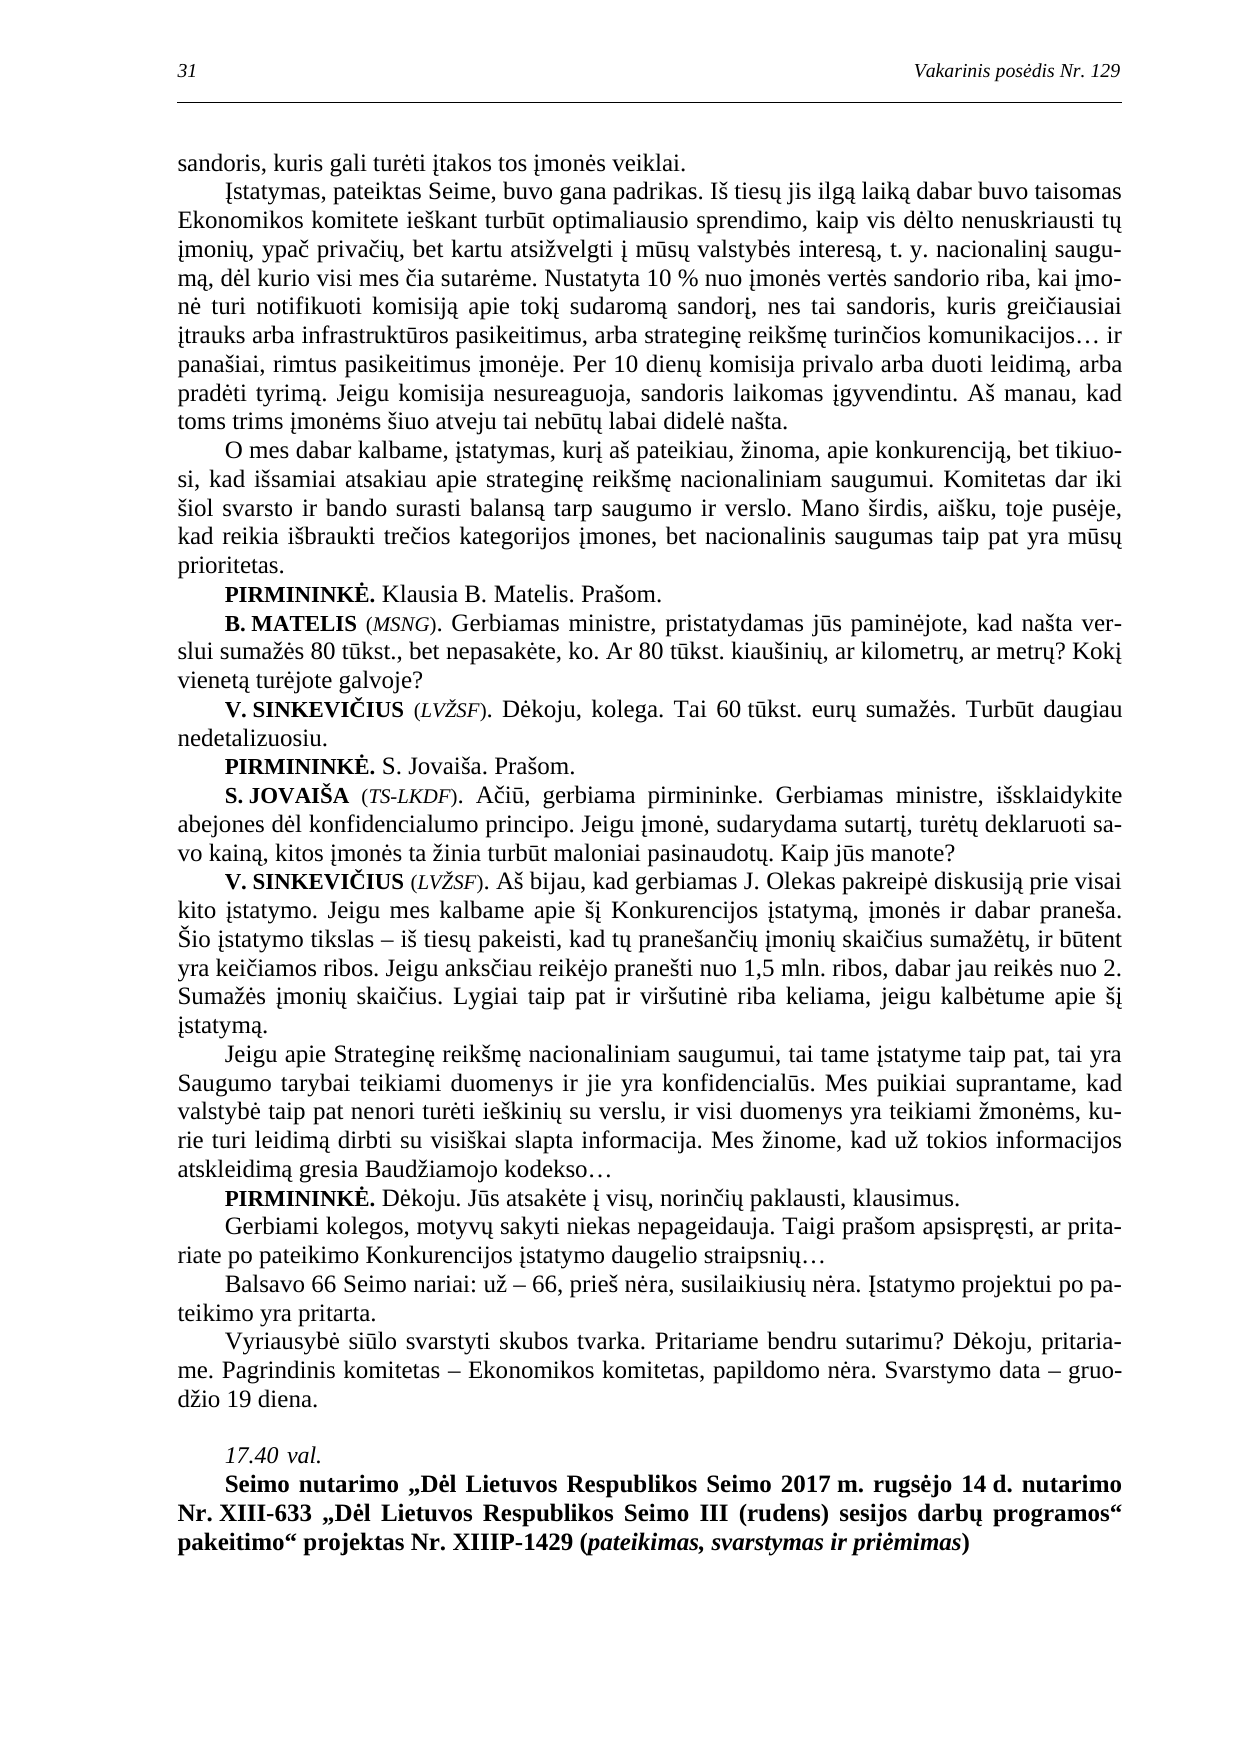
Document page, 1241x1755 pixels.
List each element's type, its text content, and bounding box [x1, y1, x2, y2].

text V. SINKEVIČIUS (LVŽSF). Dė­ko­ju, ko­le­ga. Tai 60 tūkst. eu­rų su­ma­žės. Tur­būt dau­giau ne­de­ta­li­zuo­siu. [177, 694, 1122, 751]
text 17.40 val. [224, 1441, 1122, 1469]
text O mes da­bar kal­ba­me, įsta­ty­mas, ku­rį aš pa­tei­kiau, ži­no­ma, apie kon­ku­ren­ci­ją, bet ti­kiuo­si, kad iš­sa­miai at­sa­kiau apie stra­te­gi­nę reikš­mę na­cio­na­li­niam sau­gu­mui. Ko­mi­te­tas dar iki šiol svars­to ir ban­do su­ras­ti ba­lan­są tarp sau­gu­mo ir ver­slo. Ma­no šir­dis, aiš­ku, to­je pu­sė­je, kad rei­kia iš­brauk­ti tre­čios ka­te­go­ri­jos įmo­nes, bet na­cio­na­li­nis sau­gu­mas taip pat yra mū­sų pri­ori­te­tas. [177, 435, 1122, 579]
text Bal­sa­vo 66 Sei­mo na­riai: už – 66, prieš nė­ra, su­si­lai­kiu­sių nė­ra. Įsta­ty­mo pro­jek­tui po pa­tei­ki­mo yra pri­tar­ta. [177, 1269, 1122, 1326]
text Ger­bia­mi ko­le­gos, mo­ty­vų sa­ky­ti nie­kas ne­pa­gei­dau­ja. Tai­gi pra­šom ap­si­spręs­ti, ar pri­ta­ria­te po pa­tei­ki­mo Kon­ku­ren­ci­jos įsta­ty­mo dau­ge­lio straips­nių… [177, 1211, 1122, 1269]
text PIRMININKĖ. Klau­sia B. Ma­te­lis. Pra­šom. [177, 579, 1122, 608]
text B. MATELIS (MSNG). Ger­bia­mas mi­nist­re, pri­sta­ty­da­mas jūs pa­mi­nė­jo­te, kad naš­ta ver­slui su­ma­žės 80 tūkst., bet ne­pa­sa­kė­te, ko. Ar 80 tūkst. kiau­ši­nių, ar ki­lo­met­rų, ar met­rų? Ko­kį vie­ne­tą tu­rė­jo­te gal­vo­je? [177, 608, 1122, 694]
text Jei­gu apie Stra­te­gi­nę reikš­mę na­cio­na­li­niam sau­gu­mui, tai ta­me įsta­ty­me taip pat, tai yra Sau­gu­mo ta­ry­bai tei­kia­mi duo­me­nys ir jie yra kon­fi­den­cia­lūs. Mes pui­kiai su­pran­ta­me, kad vals­ty­bė taip pat ne­no­ri tu­rė­ti ieš­ki­nių su ver­slu, ir vi­si duo­me­nys yra tei­kia­mi žmo­nėms, ku­rie tu­ri lei­di­mą dirb­ti su vi­siš­kai slap­ta in­for­ma­ci­ja. Mes ži­no­me, kad už to­kios in­for­ma­ci­jos at­sklei­di­mą gre­sia Bau­džia­mo­jo ko­dek­so… [177, 1039, 1122, 1183]
text Vy­riau­sy­bė siū­lo svars­ty­ti sku­bos tvar­ka. Pri­ta­ria­me ben­dru su­ta­ri­mu? Dė­ko­ju, pri­ta­ria­me. Pa­grin­di­nis ko­mi­te­tas – Eko­no­mi­kos ko­mi­te­tas, pa­pil­do­mo nė­ra. Svars­ty­mo da­ta – gruo­džio 19 die­na. [177, 1326, 1122, 1413]
text PIRMININKĖ. Dė­ko­ju. Jūs at­sa­kė­te į vi­sų, no­rin­čių pa­klaus­ti, klau­si­mus. [177, 1183, 1122, 1211]
text san­do­ris, ku­ris ga­li tu­rė­ti įta­kos tos įmo­nės veik­lai. [177, 148, 1122, 176]
text Įsta­ty­mas, pa­teik­tas Sei­me, bu­vo ga­na pa­dri­kas. Iš tie­sų jis il­gą lai­ką da­bar bu­vo tai­so­mas Eko­no­mi­kos ko­mi­te­te ieš­kant tur­būt op­ti­ma­liau­sio spren­di­mo, kaip vis dėl­to ne­nu­skriaus­ti tų įmo­nių, ypač pri­va­čių, bet kar­tu at­si­žvelg­ti į mū­sų vals­ty­bės in­te­re­są, t. y. na­cio­na­li­nį sau­gu­mą, dėl ku­rio vi­si mes čia su­ta­rė­me. Nu­sta­ty­ta 10 % nuo įmo­nės ver­tės san­do­rio ri­ba, kai įmo­nė tu­ri no­ti­fi­kuo­ti ko­mi­si­ją apie to­kį su­da­ro­mą san­do­rį, nes tai san­do­ris, ku­ris grei­čiau­siai įtrauks ar­ba in­fra­struk­tū­ros pa­si­kei­ti­mus, ar­ba stra­te­gi­nę reikš­mę tu­rin­čios ko­mu­ni­ka­ci­jos… ir pa­na­šiai, rim­tus pa­si­kei­ti­mus įmo­nė­je. Per 10 die­nų ko­mi­si­ja pri­va­lo ar­ba duo­ti lei­di­mą, ar­ba pra­dė­ti ty­ri­mą. Jei­gu ko­mi­si­ja ne­su­re­a­guo­ja, san­do­ris lai­ko­mas įgy­ven­din­tu. Aš ma­nau, kad toms trims įmo­nėms šiuo at­ve­ju tai ne­bū­tų la­bai di­de­lė naš­ta. [177, 176, 1122, 435]
text PIRMININKĖ. S. Jo­vai­ša. Pra­šom. [177, 751, 1122, 780]
text V. SINKEVIČIUS (LVŽSF). Aš bi­jau, kad ger­bia­mas J. Ole­kas pa­krei­pė dis­ku­si­ją prie vi­sai ki­to įsta­ty­mo. Jei­gu mes kal­ba­me apie šį Kon­ku­ren­ci­jos įsta­ty­mą, įmo­nės ir da­bar pra­ne­ša. Šio įsta­ty­mo tiks­las – iš tie­sų pa­keis­ti, kad tų pra­ne­šan­čių įmo­nių skai­čius su­ma­žė­tų, ir bū­tent yra kei­čia­mos ri­bos. Jei­gu anks­čiau rei­kė­jo pra­neš­ti nuo 1,5 mln. ri­bos, da­bar jau rei­kės nuo 2. Su­ma­žės įmo­nių skai­čius. Ly­giai taip pat ir vir­šu­ti­nė ri­ba ke­lia­ma, jei­gu kal­bė­tu­me apie šį įsta­ty­mą. [177, 866, 1122, 1039]
text S. JOVAIŠA (TS-LKDF). Ačiū, ger­bia­ma pir­mi­nin­ke. Ger­bia­mas mi­nist­re, iš­sklai­dy­ki­te abe­jo­nes dėl kon­fi­den­cia­lu­mo prin­ci­po. Jei­gu įmo­nė, su­da­ry­da­ma su­tar­tį, tu­rė­tų de­kla­ruo­ti sa­vo kai­ną, ki­tos įmo­nės ta ži­nia tur­būt ma­lo­niai pa­si­nau­do­tų. Kaip jūs ma­no­te? [177, 780, 1122, 866]
text Sei­mo nu­ta­ri­mo „Dėl Lie­tu­vos Res­pub­li­kos Sei­mo 2017 m. rug­sė­jo 14 d. nu­ta­ri­mo Nr. XIII-633 „Dėl Lie­tu­vos Res­pub­li­kos Sei­mo III (ru­dens) se­si­jos dar­bų pro­gra­mos“ pa­kei­ti­mo“ pro­jek­tas Nr. XIIIP-1429 (pa­tei­ki­mas, svars­ty­mas ir pri­ėmi­mas) [177, 1469, 1122, 1555]
